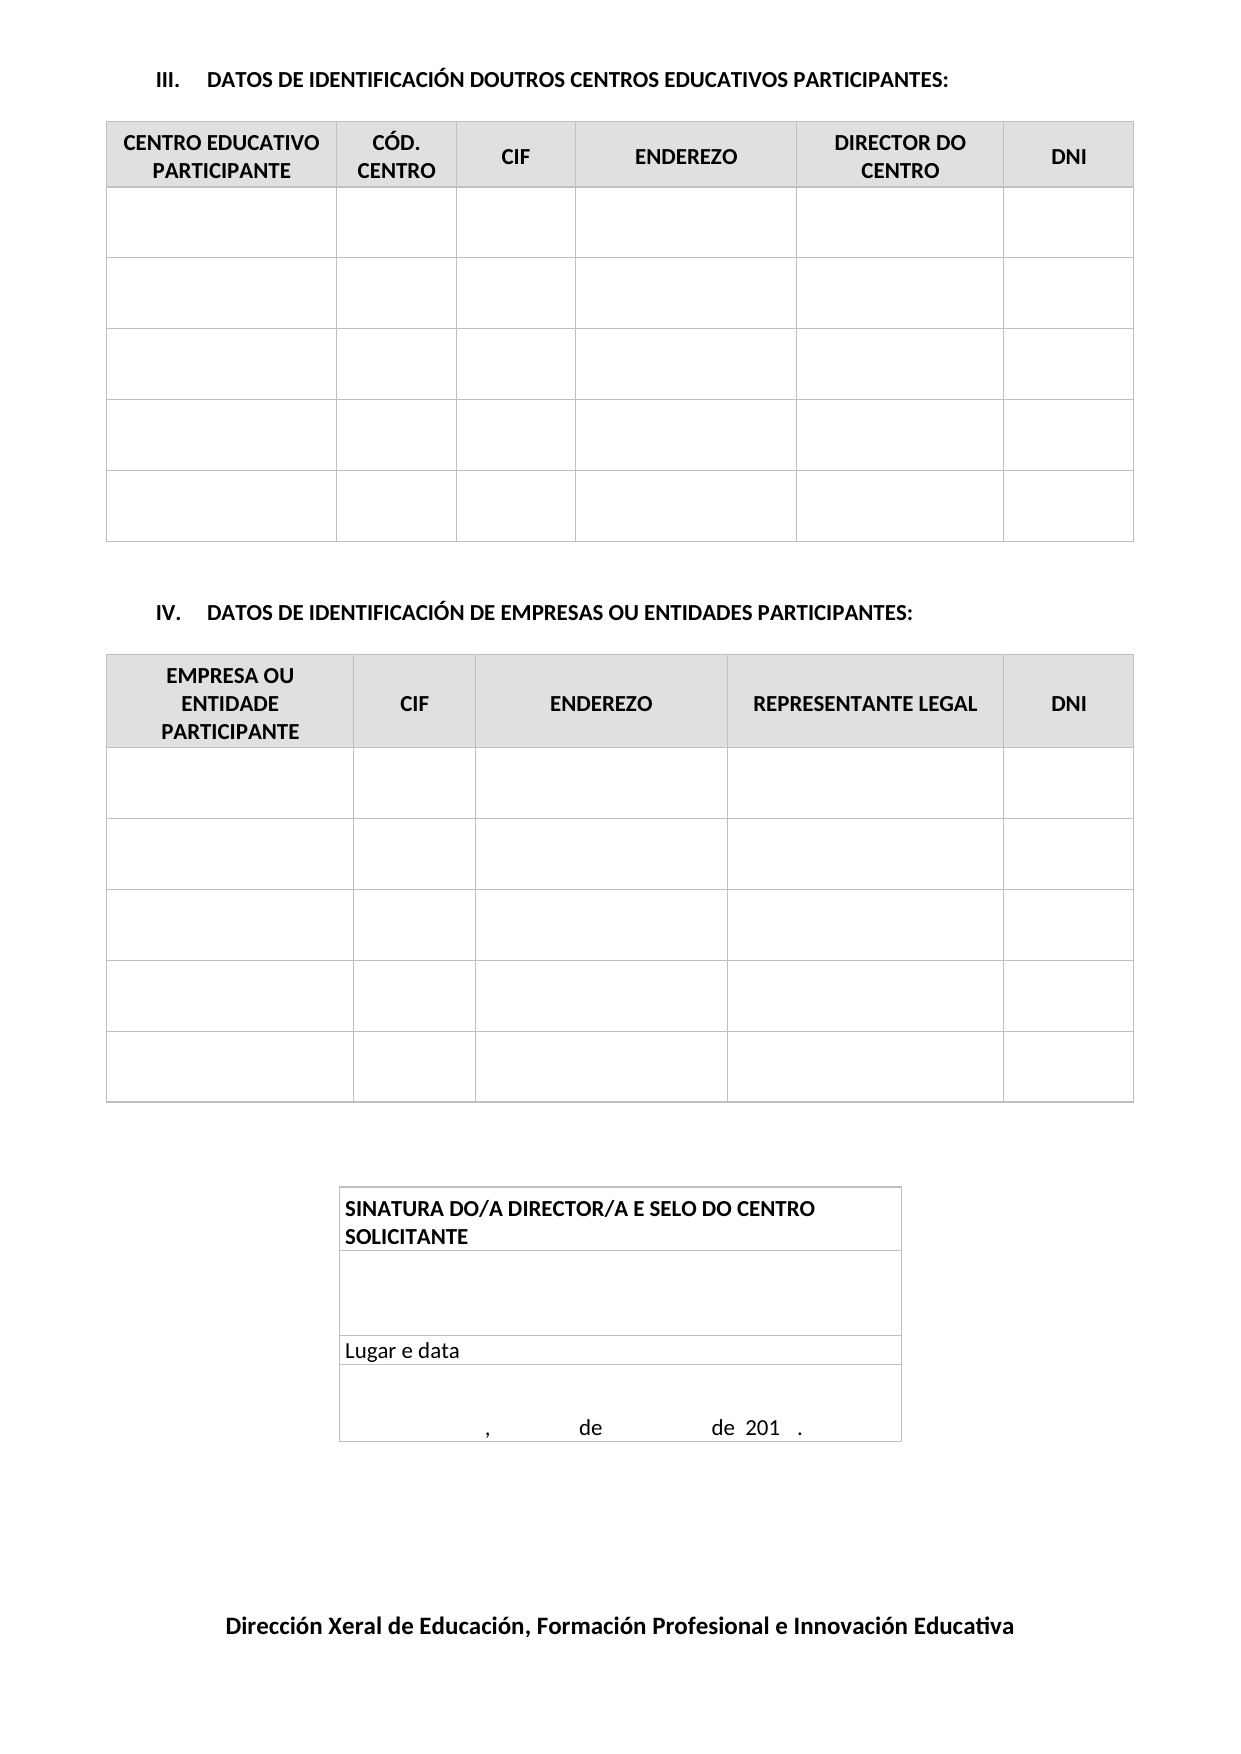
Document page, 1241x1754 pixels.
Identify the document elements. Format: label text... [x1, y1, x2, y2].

table_cell [1004, 890, 1133, 960]
table_cell [576, 329, 796, 399]
table_cell [337, 471, 456, 541]
table_cell [337, 329, 456, 399]
table_cell [728, 1032, 1003, 1101]
table_cell [107, 258, 336, 328]
table_cell [728, 819, 1003, 889]
table_cell [1004, 961, 1133, 1031]
table_cell [797, 400, 1003, 470]
table_header CIF [354, 655, 475, 747]
table_cell Lugar e data [340, 1336, 901, 1364]
table_cell [728, 890, 1003, 960]
table_cell [354, 890, 475, 960]
table_header REPRESENTANTE LEGAL [728, 655, 1003, 747]
table_cell [797, 471, 1003, 541]
table_cell [354, 748, 475, 818]
table_cell [457, 400, 575, 470]
table_cell [576, 188, 796, 257]
table_cell [107, 1032, 353, 1101]
table_header CENTRO EDUCATIVO PARTICIPANTE [107, 122, 336, 186]
table_cell [107, 329, 336, 399]
table_cell [476, 961, 727, 1031]
table_cell [457, 471, 575, 541]
table_cell [457, 329, 575, 399]
table_cell [797, 188, 1003, 257]
table_cell [337, 258, 456, 328]
table_header DNI [1004, 122, 1133, 186]
table_cell [1004, 400, 1133, 470]
table_cell [107, 400, 336, 470]
table_header ENDEREZO [576, 122, 796, 186]
table_cell [476, 748, 727, 818]
table_cell [1004, 258, 1133, 328]
table_cell [476, 1032, 727, 1101]
table_cell [728, 748, 1003, 818]
table_cell [476, 819, 727, 889]
table_cell [337, 188, 456, 257]
table_cell [354, 1032, 475, 1101]
table_header DNI [1004, 655, 1133, 747]
table_cell [354, 961, 475, 1031]
table_cell [1004, 819, 1133, 889]
table_header CIF [457, 122, 575, 186]
list DATOS DE IDENTIFICACIÓN DOUTROS CENTROS EDUCATIVOS PARTICIPANTES: [156, 65, 1122, 93]
table_cell [337, 400, 456, 470]
table_cell [797, 258, 1003, 328]
table_header EMPRESA OU ENTIDADE PARTICIPANTE [107, 655, 353, 747]
table_cell [576, 258, 796, 328]
table_header ENDEREZO [476, 655, 727, 747]
table_cell [576, 471, 796, 541]
table_cell [107, 188, 336, 257]
table_cell [354, 819, 475, 889]
table_cell [576, 400, 796, 470]
table_cell [476, 890, 727, 960]
table_cell [1004, 329, 1133, 399]
table_cell [107, 748, 353, 818]
table_cell [107, 471, 336, 541]
table_cell [1004, 471, 1133, 541]
table_header SINATURA DO/A DIRECTOR/A E SELO DO CENTRO SOLICITANTE [340, 1188, 901, 1250]
table_cell [457, 258, 575, 328]
table_cell [1004, 1032, 1133, 1101]
table_cell [1004, 188, 1133, 257]
list DATOS DE IDENTIFICACIÓN DE EMPRESAS OU ENTIDADES PARTICIPANTES: [156, 598, 1122, 626]
table_cell [457, 188, 575, 257]
table_cell [340, 1251, 901, 1335]
table_header DIRECTOR DO CENTRO [797, 122, 1003, 186]
table_cell [1004, 748, 1133, 818]
table_cell , de de 201 . [340, 1365, 901, 1441]
table_header CÓD. CENTRO [337, 122, 456, 186]
text Dirección Xeral de Educación, Formación Profesional e Innovación Educativa [118, 1610, 1122, 1641]
table_cell [797, 329, 1003, 399]
table_cell [107, 819, 353, 889]
table_cell [107, 961, 353, 1031]
table_cell [107, 890, 353, 960]
table_cell [728, 961, 1003, 1031]
